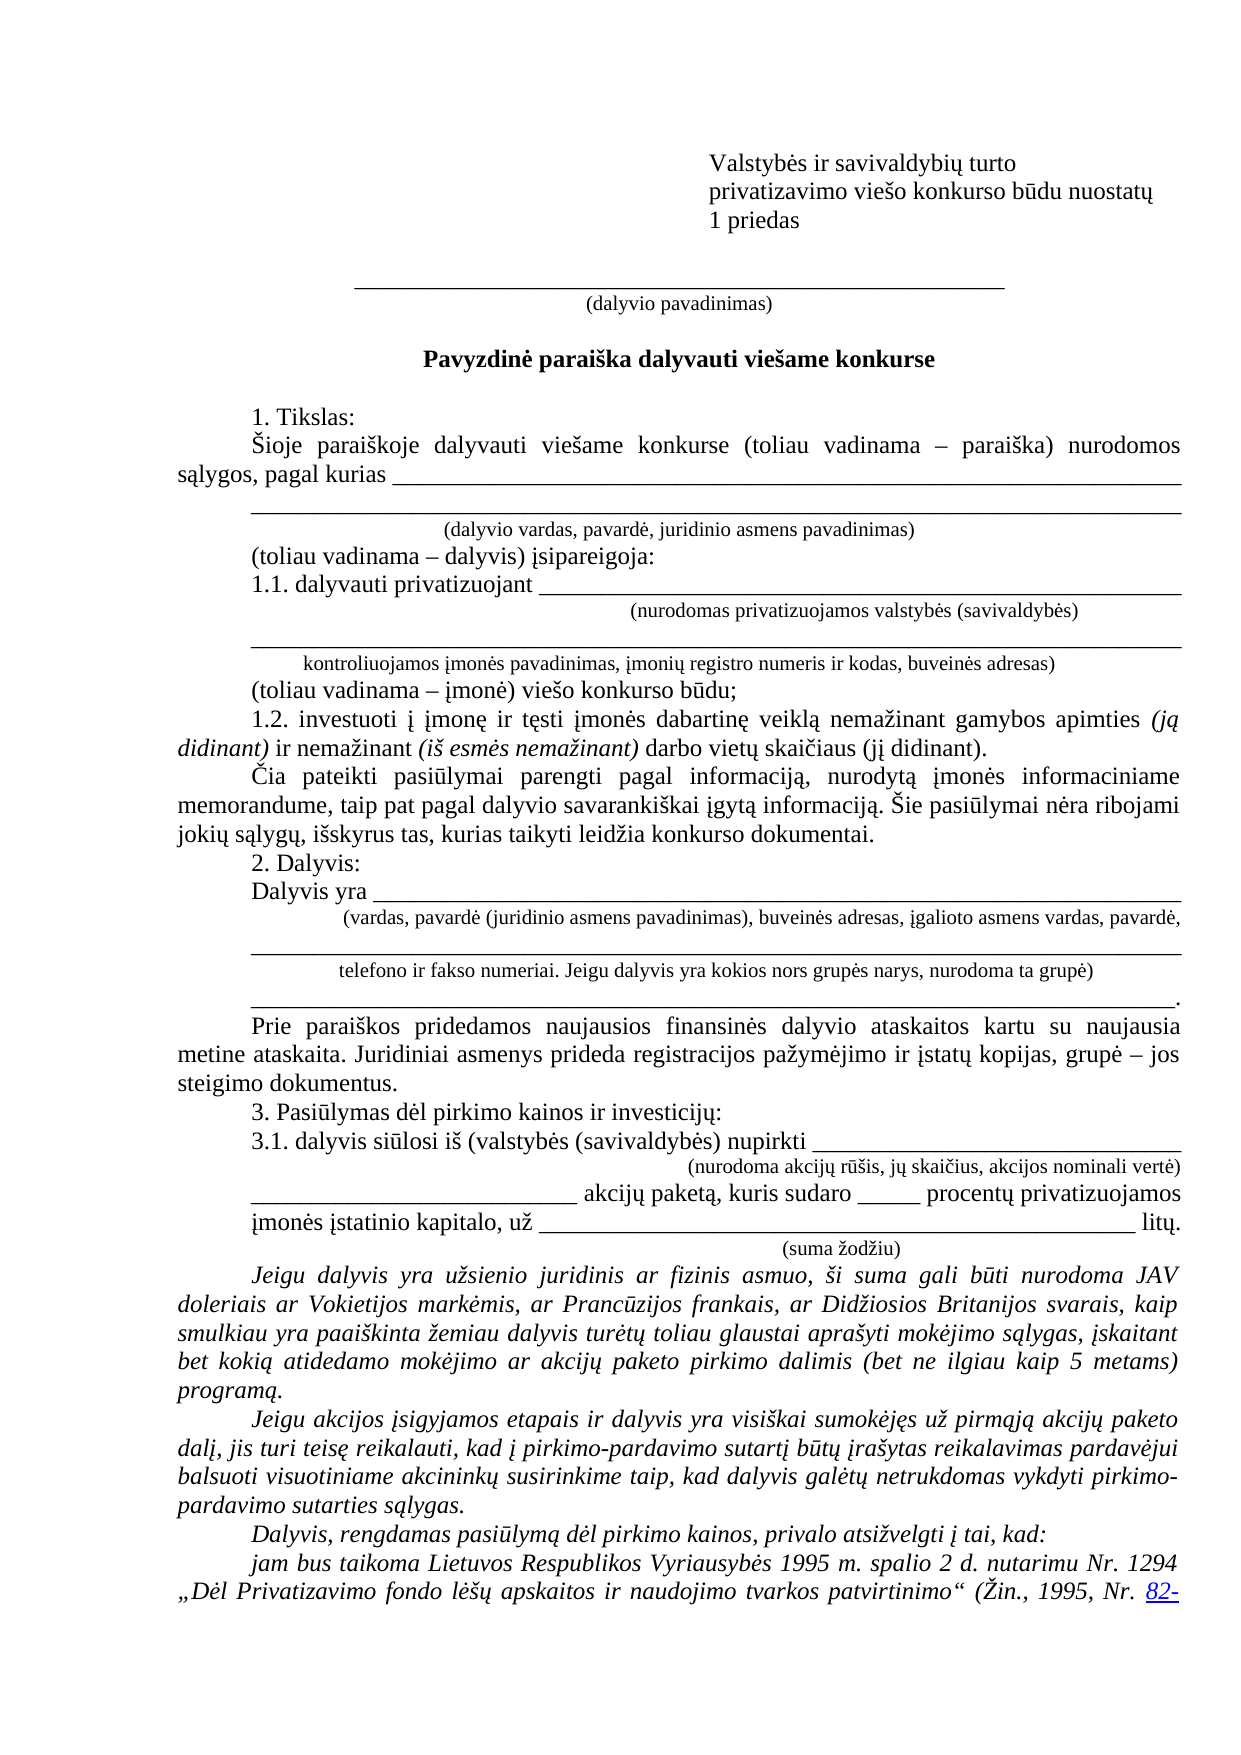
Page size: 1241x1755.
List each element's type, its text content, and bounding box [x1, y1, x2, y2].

text (toliau vadinama – dalyvis) įsipareigoja: [177, 541, 1181, 569]
text (suma žodžiu) [177, 1236, 1181, 1260]
text privatizavimo viešo konkurso būdu nuostatų [177, 176, 1181, 205]
text (dalyvio pavadinimas) [177, 291, 1181, 315]
text Prie paraiškos pridedamos naujausios finansinės dalyvio ataskaitos kartu su naujausia metine ataskaita. Juridiniai asmenys prideda registracijos pažymėjimo ir įstatų kopijas, grupė – jos steigimo dokumentus. [177, 1011, 1181, 1097]
text . [177, 982, 1181, 1011]
text 3.1. dalyvis siūlosi iš (valstybės (savivaldybės) nupirkti [177, 1126, 1181, 1154]
text jam bus taikoma Lietuvos Respublikos Vyriausybės 1995 m. spalio 2 d. nutarimu Nr. 1294 „Dėl Privatizavimo fondo lėšų apskaitos ir naudojimo tvarkos patvirtinimo“ (Žin., 1995, Nr. 82- [177, 1548, 1181, 1605]
text 1 priedas [177, 205, 1181, 234]
text 1.1. dalyvauti privatizuojant [177, 569, 1181, 598]
text įmonės įstatinio kapitalo, už litų. [177, 1207, 1181, 1236]
text Čia pateikti pasiūlymai parengti pagal informaciją, nurodytą įmonės informaciniame memorandume, taip pat pagal dalyvio savarankiškai įgytą informaciją. Šie pasiūlymai nėra ribojami jokių sąlygų, išskyrus tas, kurias taikyti leidžia konkurso dokumentai. [177, 761, 1181, 848]
text (nurodoma akcijų rūšis, jų skaičius, akcijos nominali vertė) [177, 1154, 1181, 1178]
text 2. Dalyvis: [177, 848, 1181, 876]
text telefono ir fakso numeriai. Jeigu dalyvis yra kokios nors grupės narys, nurodoma ta grupė) [177, 958, 1181, 982]
text Dalyvis, rengdamas pasiūlymą dėl pirkimo kainos, privalo atsižvelgti į tai, kad: [177, 1519, 1181, 1548]
text kontroliuojamos įmonės pavadinimas, įmonių registro numeris ir kodas, buveinės adresas) [177, 651, 1181, 675]
text akcijų paketą, kuris sudaro _____ procentų privatizuojamos [177, 1178, 1181, 1207]
text (toliau vadinama – įmonė) viešo konkurso būdu; [177, 675, 1181, 704]
text Jeigu akcijos įsigyjamos etapais ir dalyvis yra visiškai sumokėjęs už pirmąją akcijų paketo dalį, jis turi teisę reikalauti, kad į pirkimo-pardavimo sutartį būtų įrašytas reikalavimas pardavėjui balsuoti visuotiniame akcininkų susirinkime taip, kad dalyvis galėtų netrukdomas vykdyti pirkimo- pardavimo sutarties sąlygas. [177, 1404, 1181, 1519]
text (vardas, pavardė (juridinio asmens pavadinimas), buveinės adresas, įgalioto asmens vardas, pavardė, [177, 905, 1181, 929]
text ____________________________________________________ [177, 263, 1181, 291]
text 1.2. investuoti į įmonę ir tęsti įmonės dabartinę veiklą nemažinant gamybos apimties (ją didinant) ir nemažinant (iš esmės nemažinant) darbo vietų skaičiaus (jį didinant). [177, 704, 1181, 761]
text Šioje paraiškoje dalyvauti viešame konkurse (toliau vadinama – paraiška) nurodomos sąlygos, pagal kurias [177, 430, 1181, 488]
text (nurodomas privatizuojamos valstybės (savivaldybės) [177, 598, 1181, 622]
text Jeigu dalyvis yra užsienio juridinis ar fizinis asmuo, ši suma gali būti nurodoma JAV doleriais ar Vokietijos markėmis, ar Prancūzijos frankais, ar Didžiosios Britanijos svarais, kaip smulkiau yra paaiškinta žemiau dalyvis turėtų toliau glaustai aprašyti mokėjimo sąlygas, įskaitant bet kokią atidedamo mokėjimo ar akcijų paketo pirkimo dalimis (bet ne ilgiau kaip 5 metams) programą. [177, 1260, 1181, 1404]
text Valstybės ir savivaldybių turto [177, 148, 1181, 176]
text 1. Tikslas: [177, 402, 1181, 430]
text Pavyzdinė paraiška dalyvauti viešame konkurse [177, 344, 1181, 373]
text Dalyvis yra [177, 876, 1181, 905]
text 3. Pasiūlymas dėl pirkimo kainos ir investicijų: [177, 1097, 1181, 1126]
text (dalyvio vardas, pavardė, juridinio asmens pavadinimas) [177, 517, 1181, 541]
